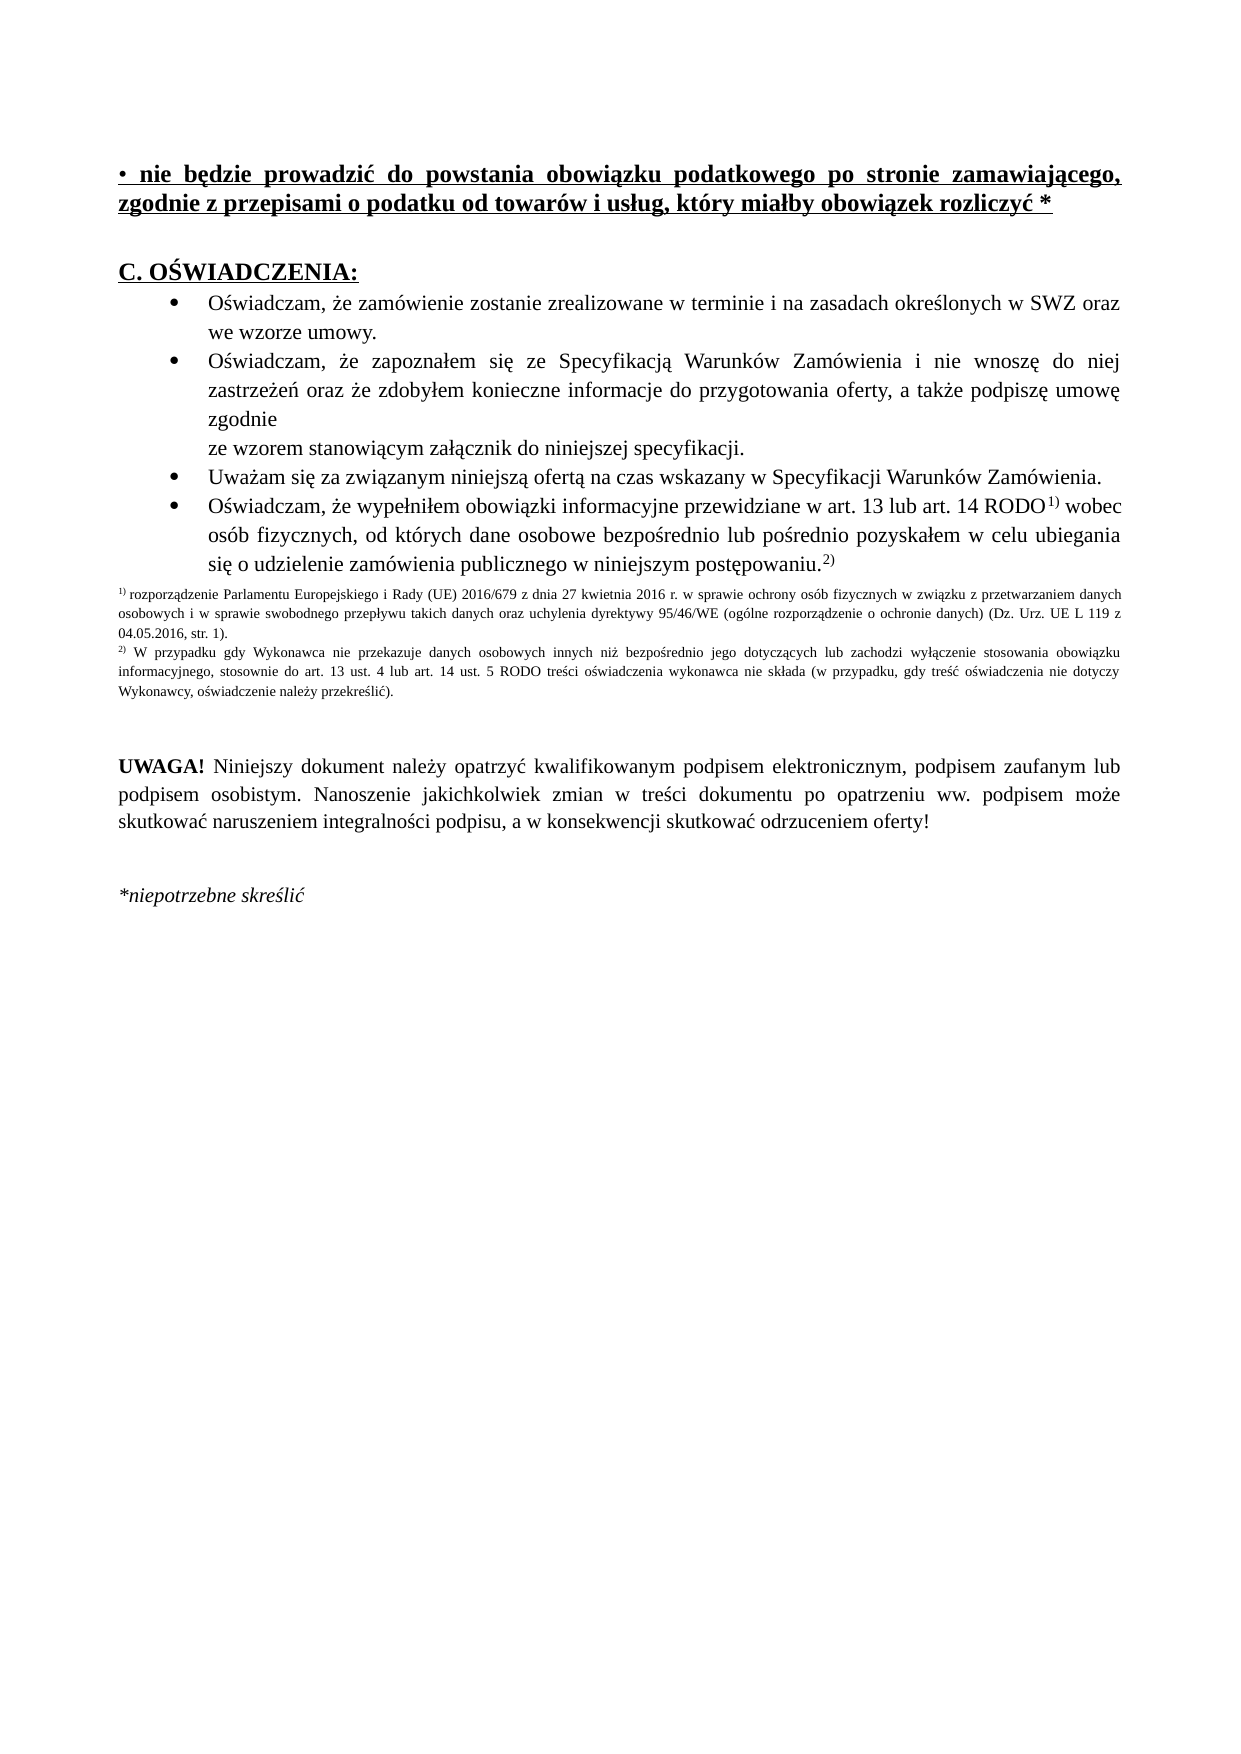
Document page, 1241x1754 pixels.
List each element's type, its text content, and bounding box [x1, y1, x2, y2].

text 1) rozporządzenie Parlamentu Europejskiego i Rady (UE) 2016/679 z dnia 27 kwietnia 2016 r. w sprawie ochrony osób fizycznych w związku z przetwarzaniem danych osobowych i w sprawie swobodnego przepływu takich danych oraz uchylenia dyrektywy 95/46/WE (ogólne rozporządzenie o ochronie danych) (Dz. Urz. UE L 119 z 04.05.2016, str. 1). [118, 586, 1122, 641]
list Oświadczam, że wypełniłem obowiązki informacyjne przewidziane w art. 13 lub art. 14 RODO1) wobec osób fizycznych, od których dane osobowe bezpośrednio lub pośrednio pozyskałem w celu ubiegania się o udzielenie zamówienia publicznego w niniejszym postępowaniu.2) [170, 493, 1122, 576]
list Oświadczam, że zamówienie zostanie zrealizowane w terminie i na zasadach określonych w SWZ oraz we wzorze umowy. [170, 290, 1122, 344]
text zgodnie z przepisami o podatku od towarów i usług, który miałby obowiązek rozliczyć * [118, 185, 1122, 216]
list Uważam się za związanym niniejszą ofertą na czas wskazany w Specyfikacji Warunków Zamówienia. [170, 464, 1122, 489]
text 2) W przypadku gdy Wykonawca nie przekazuje danych osobowych innych niż bezpośrednio jego dotyczących lub zachodzi wyłączenie stosowania obowiązku informacyjnego, stosownie do art. 13 ust. 4 lub art. 14 ust. 5 RODO treści oświadczenia wykonawca nie składa (w przypadku, gdy treść oświadczenia nie dotyczy Wykonawcy, oświadczenie należy przekreślić). [118, 644, 1122, 699]
list Oświadczam, że zapoznałem się ze Specyfikacją Warunków Zamówienia i nie wnoszę do niej zastrzeżeń oraz że zdobyłem konieczne informacje do przygotowania oferty, a także podpiszę umowę zgodnie ze wzorem stanowiącym załącznik do niniejszej specyfikacji. [170, 348, 1122, 460]
text C. OŚWIADCZENIA: [118, 257, 1122, 286]
text *niepotrzebne skreślić [118, 883, 1122, 907]
text UWAGA! Niniejszy dokument należy opatrzyć kwalifikowanym podpisem elektronicznym, podpisem zaufanym lub podpisem osobistym. Nanoszenie jakichkolwiek zmian w treści dokumentu po opatrzeniu ww. podpisem może skutkować naruszeniem integralności podpisu, a w konsekwencji skutkować odrzuceniem oferty! [118, 754, 1122, 833]
text • nie będzie prowadzić do powstania obowiązku podatkowego po stronie zamawiającego, [118, 159, 1122, 184]
